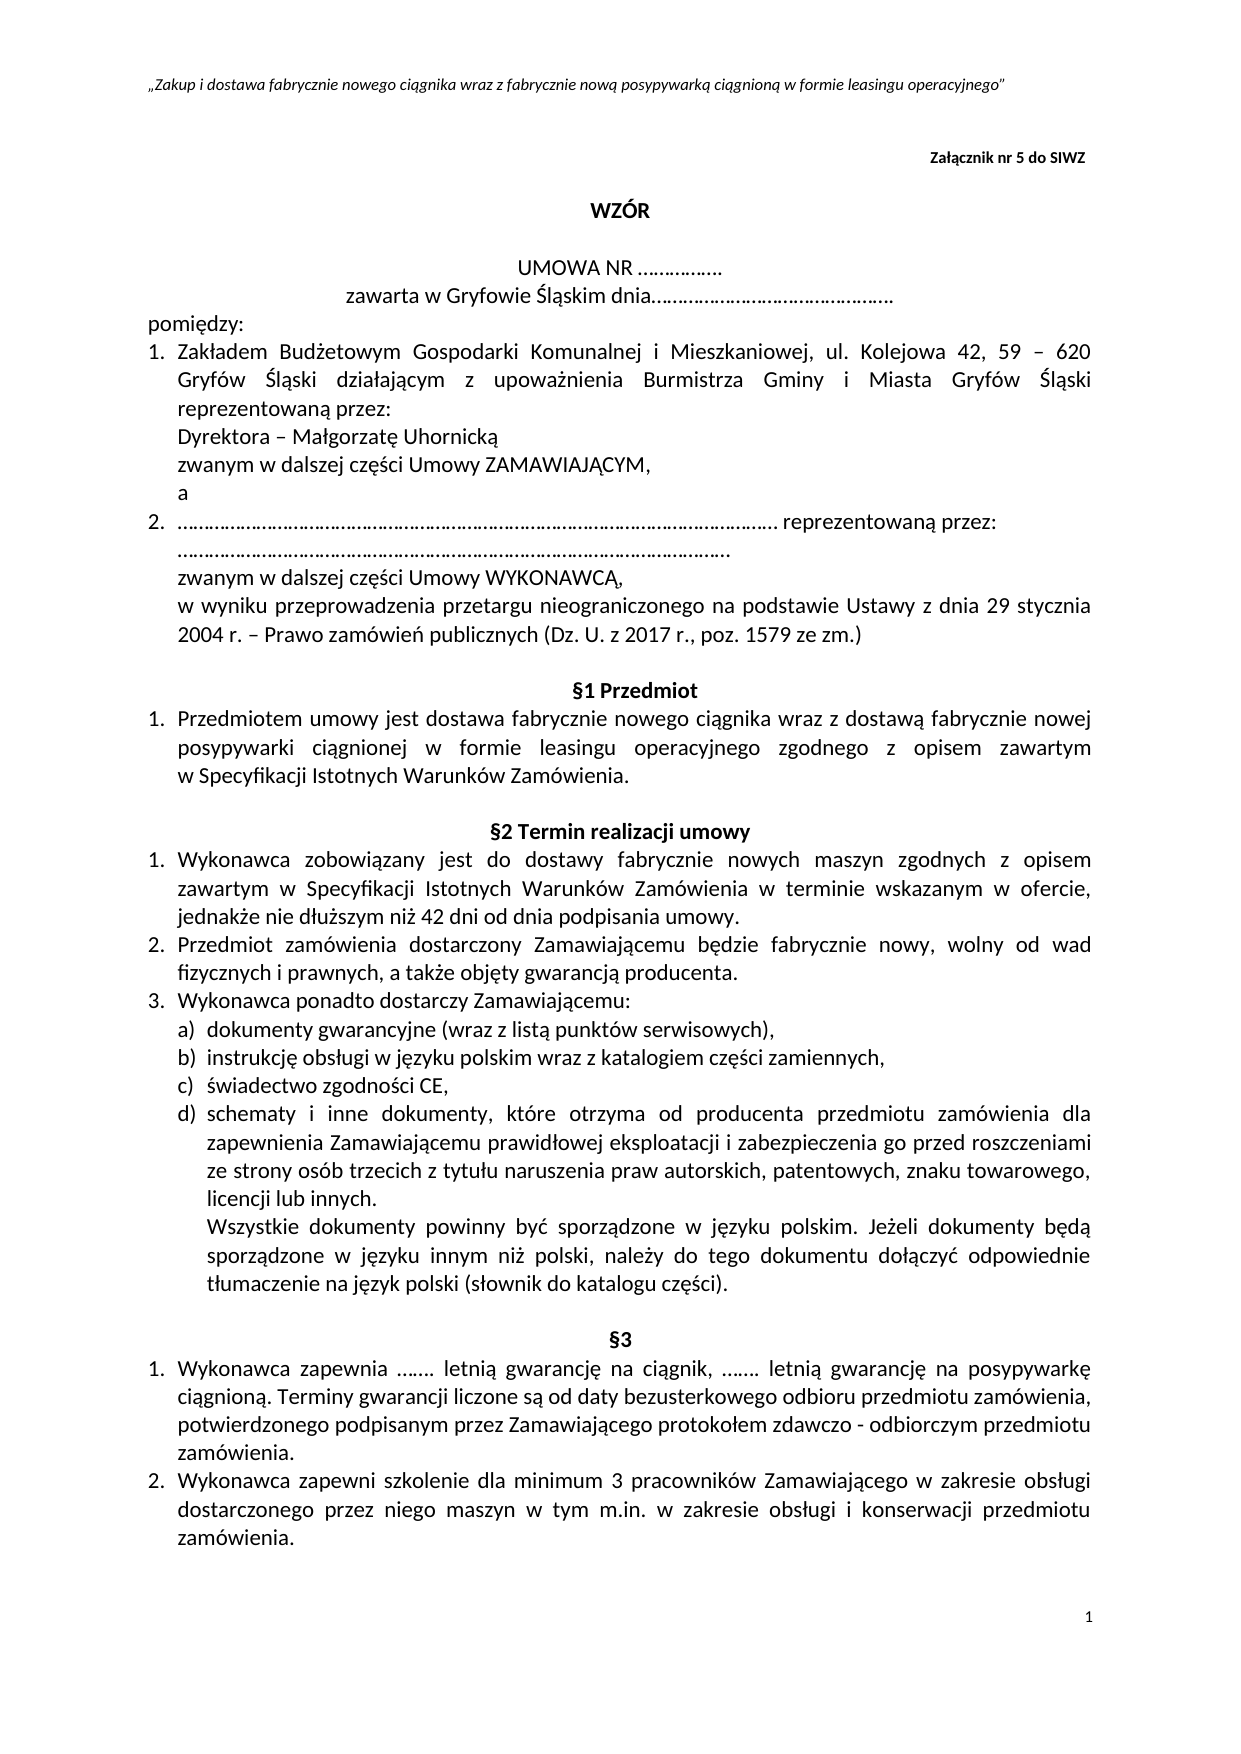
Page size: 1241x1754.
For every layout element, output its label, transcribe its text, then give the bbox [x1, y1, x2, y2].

list świadectwo zgodności CE, [177, 1071, 1093, 1099]
text §2 Termin realizacji umowy [148, 817, 1093, 845]
list §1 Przedmiot [177, 676, 1093, 704]
list instrukcję obsługi w języku polskim wraz z katalogiem części zamiennych, [177, 1043, 1093, 1071]
list schematy i inne dokumenty, które otrzyma od producenta przedmiotu zamówienia dla zapewnienia Zamawiającemu prawidłowej eksploatacji i zabezpieczenia go przed roszczeniami ze strony osób trzecich z tytułu naruszenia praw autorskich, patentowych, znaku towarowego, licencji lub innych. [177, 1099, 1093, 1212]
list …………………………………………………………………………………………… [177, 535, 1093, 563]
list a [177, 478, 1093, 507]
list Wykonawca zobowiązany jest do dostawy fabrycznie nowych maszyn zgodnych z opisem zawartym w Specyfikacji Istotnych Warunków Zamówienia w terminie wskazanym w ofercie, jednakże nie dłuższym niż 42 dni od dnia podpisania umowy. [148, 846, 1093, 930]
text §3 [148, 1325, 1093, 1353]
list Przedmiot zamówienia dostarczony Zamawiającemu będzie fabrycznie nowy, wolny od wad fizycznych i prawnych, a także objęty gwarancją producenta. [148, 930, 1093, 986]
list zwanym w dalszej części Umowy ZAMAWIAJĄCYM, [177, 450, 1093, 478]
text Załącznik nr 5 do SIWZ [236, 148, 1093, 168]
list Zakładem Budżetowym Gospodarki Komunalnej i Mieszkaniowej, ul. Kolejowa 42, 59 – 620 Gryfów Śląski działającym z upoważnienia Burmistrza Gminy i Miasta Gryfów Śląski reprezentowaną przez: [148, 337, 1093, 422]
list dokumenty gwarancyjne (wraz z listą punktów serwisowych), [177, 1015, 1093, 1043]
text zawarta w Gryfowie Śląskim dnia………………………………………. [148, 281, 1093, 309]
list zwanym w dalszej części Umowy WYKONAWCĄ, [177, 563, 1093, 591]
list Wszystkie dokumenty powinny być sporządzone w języku polskim. Jeżeli dokumenty będą sporządzone w języku innym niż polski, należy do tego dokumentu dołączyć odpowiednie tłumaczenie na język polski (słownik do katalogu części). [207, 1212, 1093, 1297]
list Wykonawca zapewnia ……. letnią gwarancję na ciągnik, ……. letnią gwarancję na posypywarkę ciągnioną. Terminy gwarancji liczone są od daty bezusterkowego odbioru przedmiotu zamówienia, potwierdzonego podpisanym przez Zamawiającego protokołem zdawczo - odbiorczym przedmiotu zamówienia. [148, 1354, 1093, 1466]
list w wyniku przeprowadzenia przetargu nieograniczonego na podstawie Ustawy z dnia 29 stycznia 2004 r. – Prawo zamówień publicznych (Dz. U. z 2017 r., poz. 1579 ze zm.) [177, 591, 1093, 648]
text UMOWA NR ……………. [148, 253, 1093, 281]
list Przedmiotem umowy jest dostawa fabrycznie nowego ciągnika wraz z dostawą fabrycznie nowej posypywarki ciągnionej w formie leasingu operacyjnego zgodnego z opisem zawartym w Specyfikacji Istotnych Warunków Zamówienia. [148, 704, 1093, 789]
text pomiędzy: [148, 309, 1093, 337]
list …………………………………………………………………………………………………… reprezentowaną przez: [148, 507, 1093, 535]
list Dyrektora – Małgorzatę Uhornicką [177, 422, 1093, 450]
list Wykonawca ponadto dostarczy Zamawiającemu: [148, 987, 1093, 1015]
list Wykonawca zapewni szkolenie dla minimum 3 pracowników Zamawiającego w zakresie obsługi dostarczonego przez niego maszyn w tym m.in. w zakresie obsługi i konserwacji przedmiotu zamówienia. [148, 1467, 1093, 1551]
text WZÓR [148, 196, 1093, 224]
